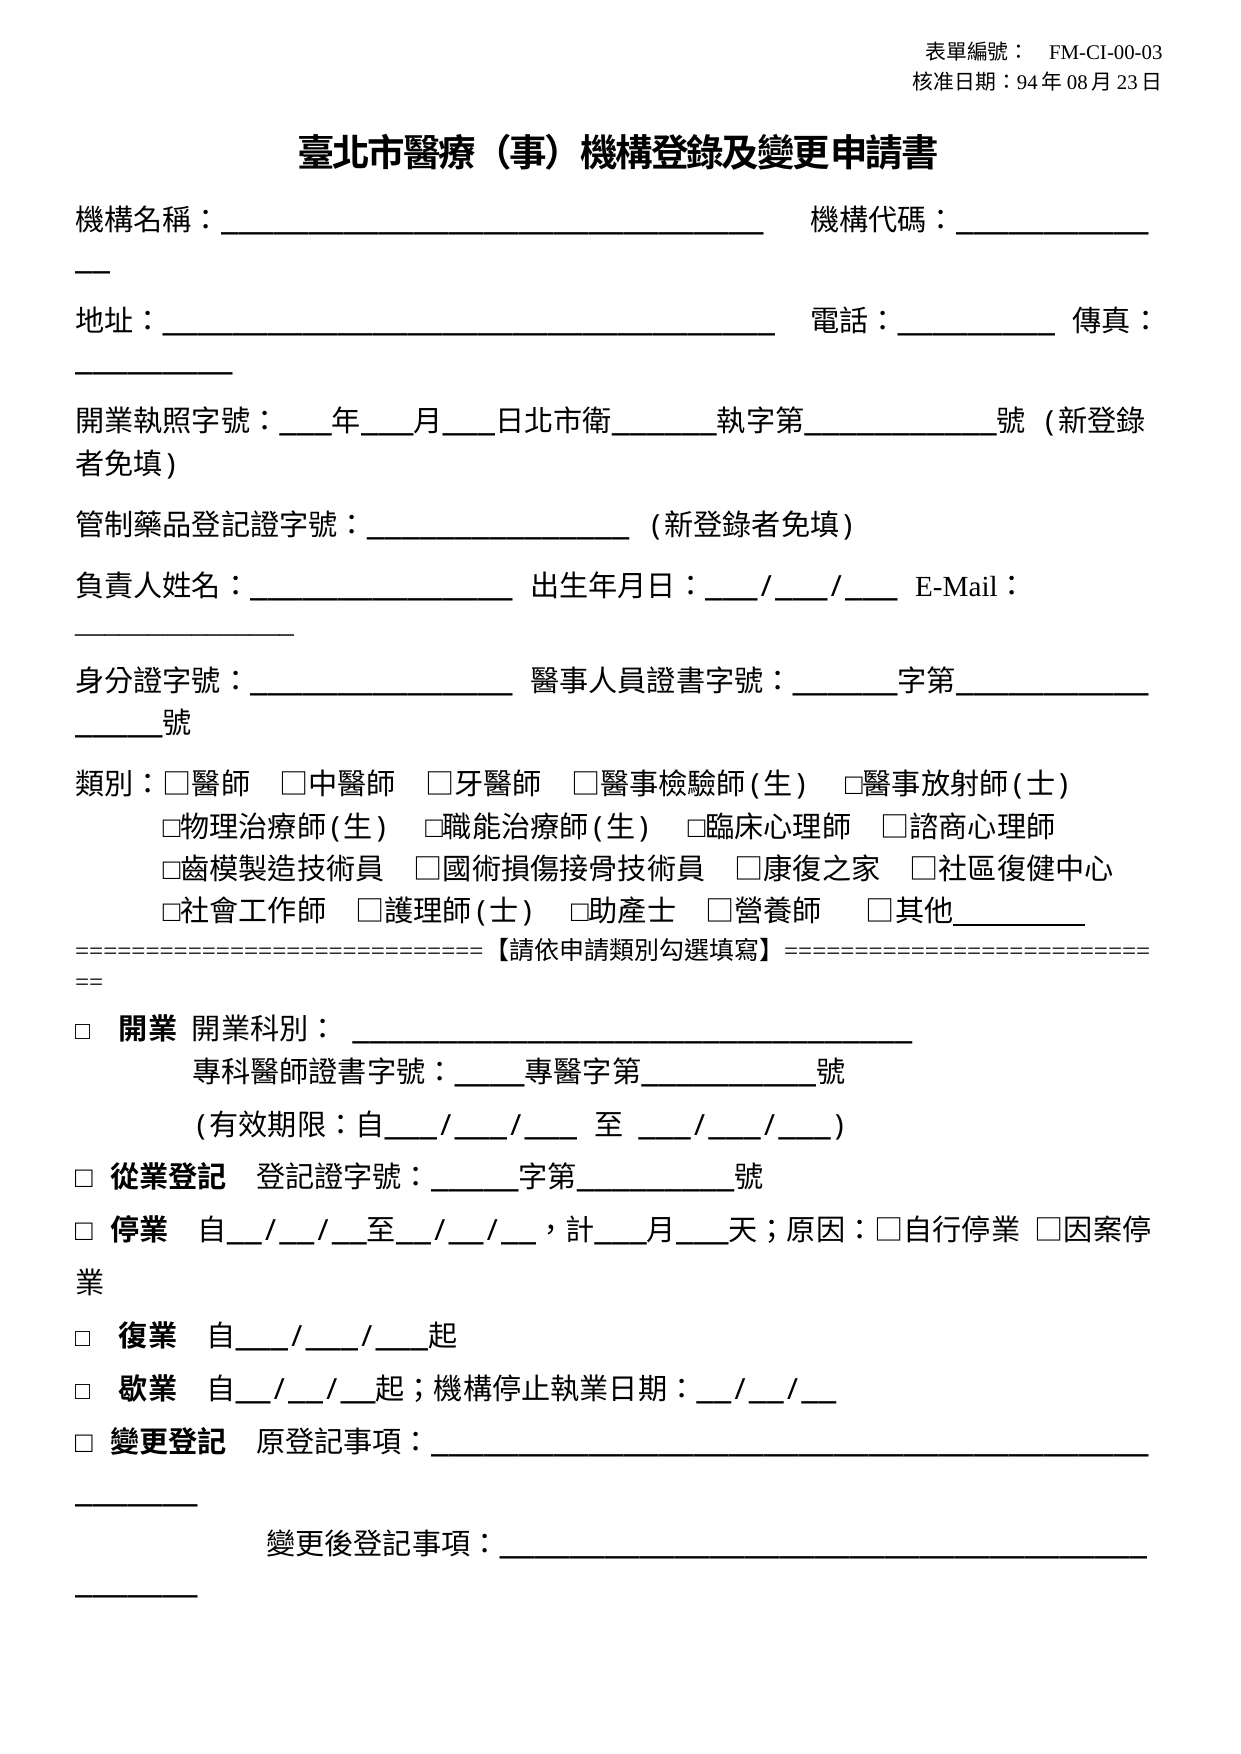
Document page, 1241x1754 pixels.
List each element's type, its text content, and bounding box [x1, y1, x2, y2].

text 地址：___________________________________ 電話：_________ 傳真：_________ [75, 297, 1162, 379]
text 機構名稱：_______________________________ 機構代碼：_____________ [75, 196, 1162, 278]
text 變更後登記事項：____________________________________________ [75, 1520, 1162, 1602]
text =============================【請依申請類別勾選填寫】============================ [75, 930, 1162, 995]
text 管制藥品登記證字號：_______________ (新登錄者免填) [75, 501, 1162, 544]
text 臺北市醫療（事）機構登錄及變更申請書 [75, 123, 1162, 177]
text □社會工作師 □護理師(士) □助產士 □營養師 □其他 [163, 888, 1162, 930]
text □ 變更登記 原登記事項：________________________________________________ [75, 1418, 1162, 1511]
text 開業執照字號：___年___月___日北市衛______執字第___________號 (新登錄者免填) [75, 398, 1162, 483]
text □ 停業 自__/__/__至__/__/__，計___月___天；原因：□自行停業 □因案停業 [75, 1207, 1162, 1302]
list 歇業 自__/__/__起；機構停止執業日期：__/__/__ [75, 1366, 1162, 1408]
text 負責人姓名：_______________ 出生年月日：___/___/___ E-Mail：_______________ [75, 563, 1162, 638]
text 身分證字號：­­_______________ 醫事人員證書字號：______字第________________號 [75, 657, 1162, 742]
text 類別：□醫師 □中醫師 □牙醫師 □醫事檢驗師(生) □醫事放射師(士) [75, 761, 1162, 803]
text □ 從業登記 登記證字號：_____字第_________號 [75, 1154, 1162, 1196]
list 復業 自___/___/___起 [75, 1313, 1162, 1355]
text 專科醫師證書字號：____專醫字第__________號 (有效期限：自___/___/___ 至 ___/___/___) [192, 1048, 1162, 1143]
list 開業 開業科別： ________________________________ [75, 1006, 1162, 1048]
text □物理治療師(生) □職能治療師(生) □臨床心理師 □諮商心理師 □齒模製造技術員 □國術損傷接骨技術員 □康復之家 □社區復健中心 [163, 803, 1162, 888]
